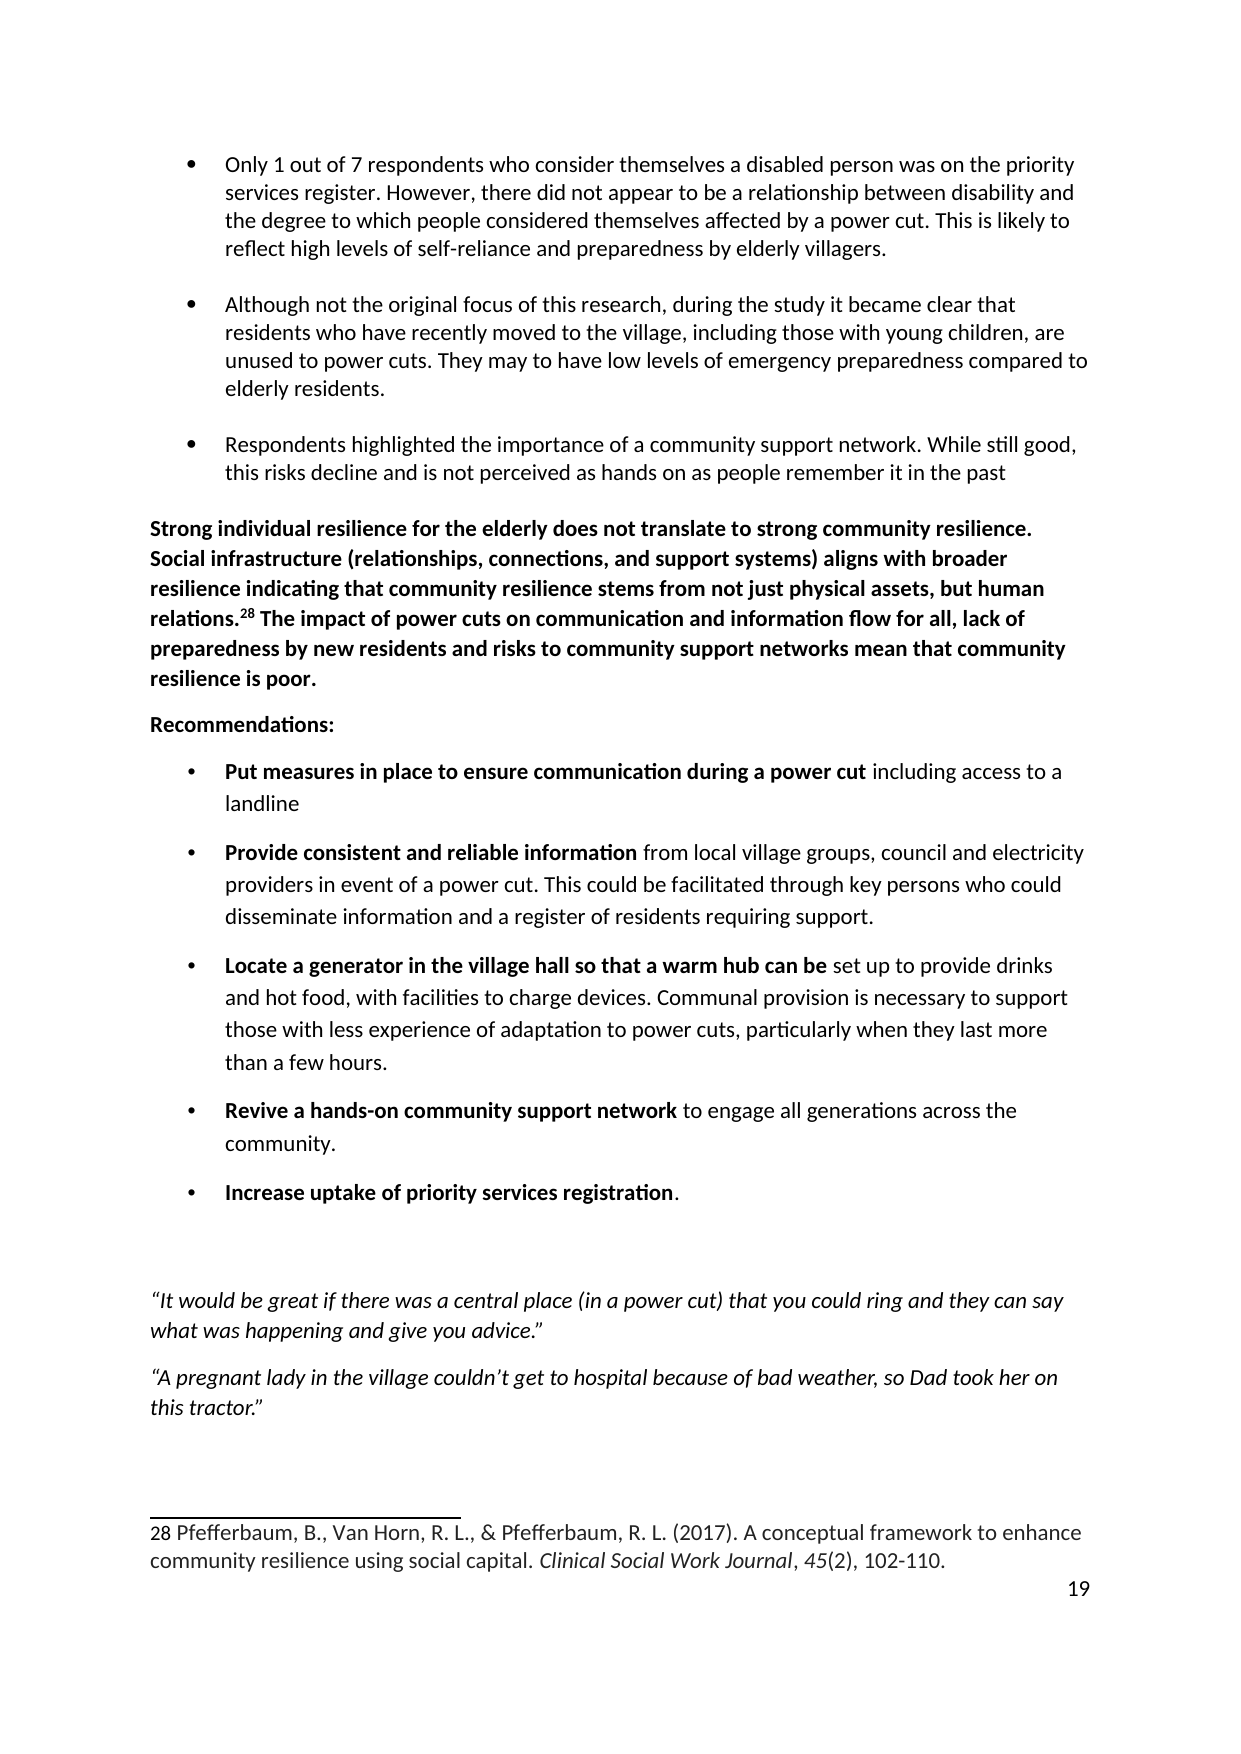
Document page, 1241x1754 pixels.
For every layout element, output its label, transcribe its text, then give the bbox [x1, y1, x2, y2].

list Provide consistent and reliable information from local village groups, council and electricity providers in event of a power cut. This could be facilitated through key persons who could disseminate information and a register of residents requiring support. [187, 838, 1090, 930]
text “A pregnant lady in the village couldn’t get to hospital because of bad weather, so Dad took her on this tractor.” [150, 1363, 1090, 1421]
text Strong individual resilience for the elderly does not translate to strong community resilience. Social infrastructure (relationships, connections, and support systems) aligns with broader resilience indicating that community resilience stems from not just physical assets, but human relations. The impact of power cuts on communication and information flow for all, lack of preparedness by new residents and risks to community support networks mean that community resilience is poor. [150, 514, 1090, 692]
list Although not the original focus of this research, during the study it became clear that residents who have recently moved to the village, including those with young children, are unused to power cuts. They may to have low levels of emergency preparedness compared to elderly residents. [187, 290, 1090, 402]
list Respondents highlighted the importance of a community support network. While still good, this risks decline and is not perceived as hands on as people remember it in the past [187, 430, 1090, 486]
text Recommendations: [150, 710, 1090, 738]
text Pfefferbaum, B., Van Horn, R. L., & Pfefferbaum, R. L. (2017). A conceptual framework to enhance community resilience using social capital. Clinical Social Work Journal, 45(2), 102-110. [150, 1518, 1090, 1574]
text “It would be great if there was a central place (in a power cut) that you could ring and they can say what was happening and give you advice.” [150, 1287, 1090, 1344]
list Revive a hands-on community support network to engage all generations across the community. [187, 1097, 1090, 1157]
list Increase uptake of priority services registration. [187, 1178, 1090, 1206]
list Locate a generator in the village hall so that a warm hub can be set up to provide drinks and hot food, with facilities to charge devices. Communal provision is necessary to support those with less experience of adaptation to power cuts, particularly when they last more than a few hours. [187, 951, 1090, 1076]
list Only 1 out of 7 respondents who consider themselves a disabled person was on the priority services register. However, there did not appear to be a relationship between disability and the degree to which people considered themselves affected by a power cut. This is likely to reflect high levels of self-reliance and preparedness by elderly villagers. [187, 150, 1090, 262]
list Put measures in place to ensure communication during a power cut including access to a landline [187, 757, 1090, 817]
